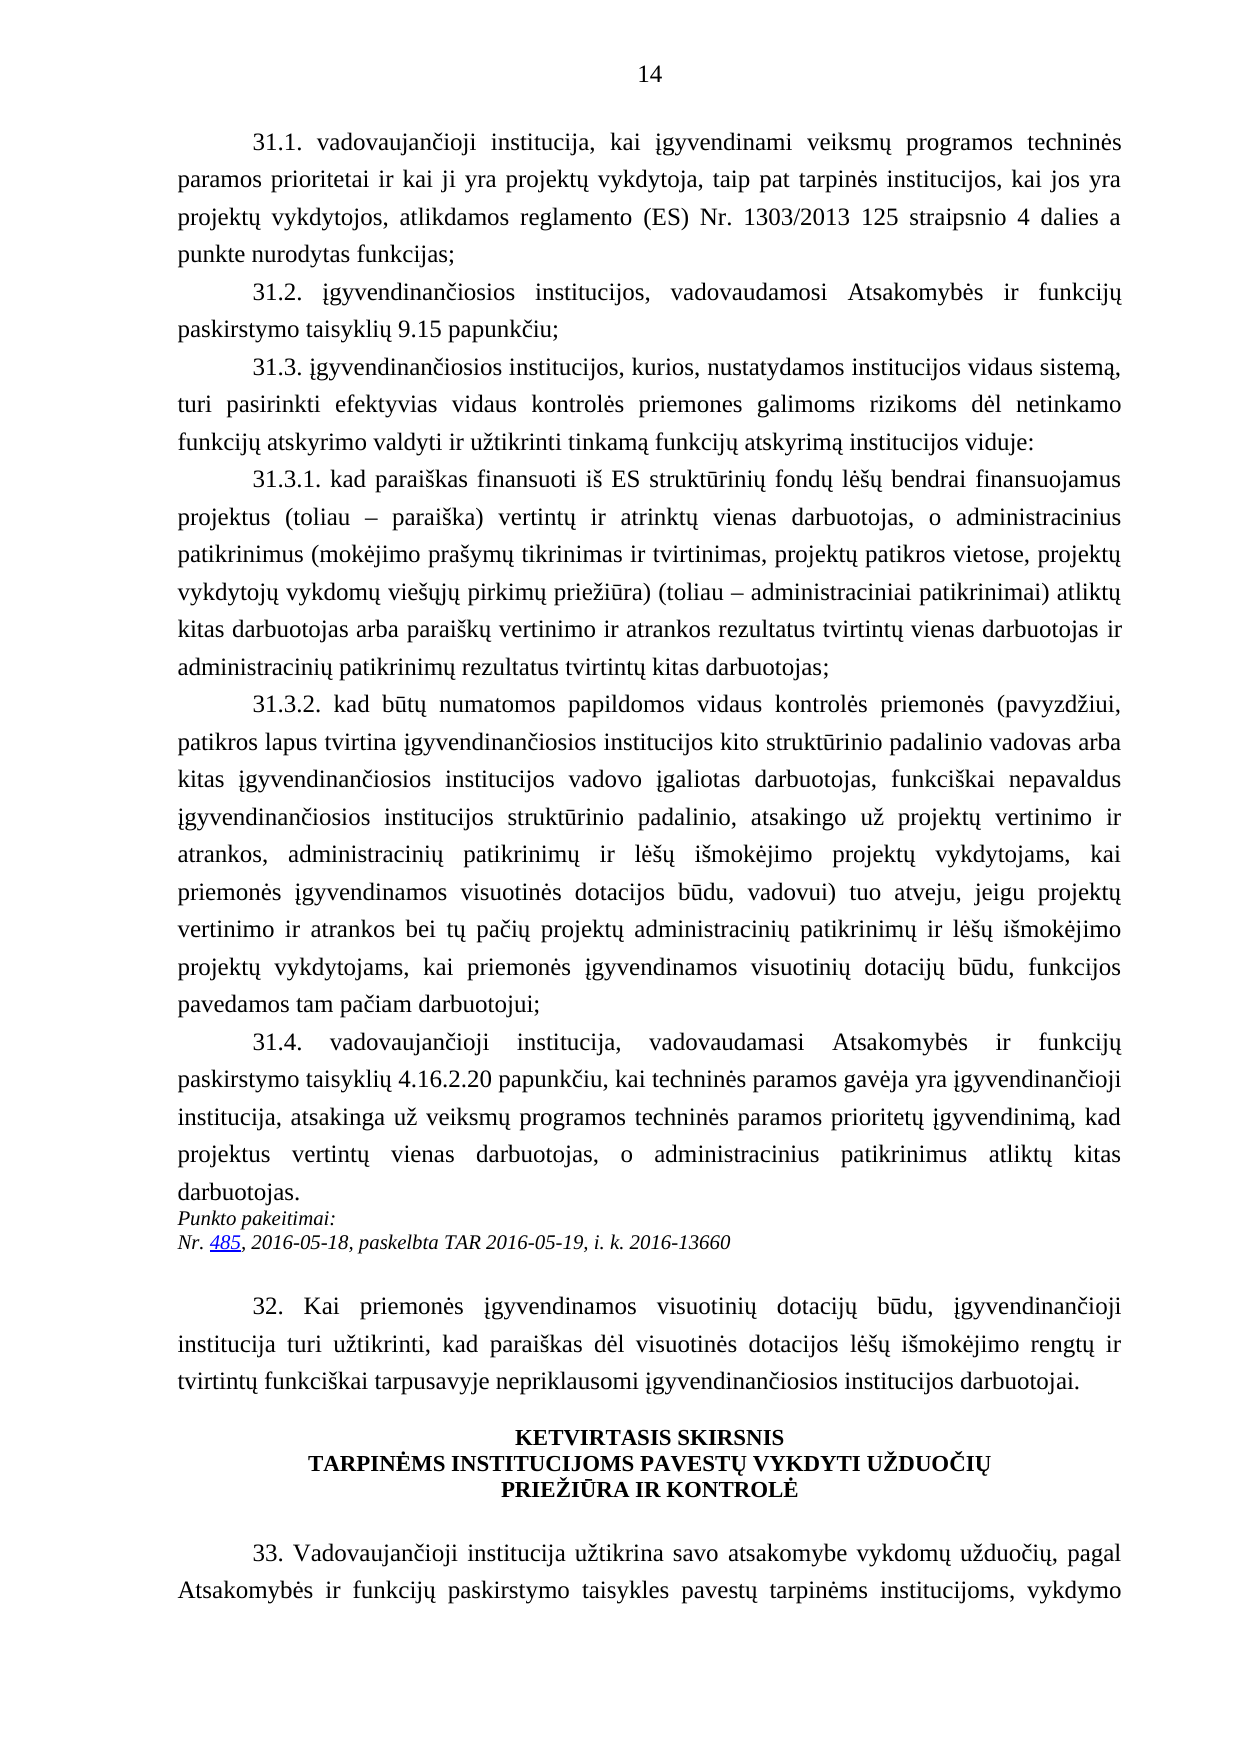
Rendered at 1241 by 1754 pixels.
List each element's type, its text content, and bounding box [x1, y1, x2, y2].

text 32. Kai priemonės įgyvendinamos visuotinių dotacijų būdu, įgyvendinančioji institucija turi užtikrinti, kad paraiškas dėl visuotinės dotacijos lėšų išmokėjimo rengtų ir tvirtintų funkciškai tarpusavyje nepriklausomi įgyvendinančiosios institucijos darbuotojai. [177, 1282, 1122, 1395]
text Nr. 485, 2016-05-18, paskelbta TAR 2016-05-19, i. k. 2016-13660 [177, 1230, 1122, 1254]
text 31.1. vadovaujančioji institucija, kai įgyvendinami veiksmų programos techninės paramos prioritetai ir kai ji yra projektų vykdytoja, taip pat tarpinės institucijos, kai jos yra projektų vykdytojos, atlikdamos reglamento (ES) Nr. 1303/2013 125 straipsnio 4 dalies a punkte nurodytas funkcijas; [177, 118, 1122, 268]
text PRIEŽIŪRA IR KONTROLĖ [177, 1476, 1122, 1503]
text 31.4. vadovaujančioji institucija, vadovaudamasi Atsakomybės ir funkcijų paskirstymo taisyklių 4.16.2.20 papunkčiu, kai techninės paramos gavėja yra įgyvendinančioji institucija, atsakinga už veiksmų programos techninės paramos prioritetų įgyvendinimą, kad projektus vertintų vienas darbuotojas, o administracinius patikrinimus atliktų kitas darbuotojas. [177, 1018, 1122, 1206]
text 31.3. įgyvendinančiosios institucijos, kurios, nustatydamos institucijos vidaus sistemą, turi pasirinkti efektyvias vidaus kontrolės priemones galimoms rizikoms dėl netinkamo funkcijų atskyrimo valdyti ir užtikrinti tinkamą funkcijų atskyrimą institucijos viduje: [177, 343, 1122, 456]
text 31.3.1. kad paraiškas finansuoti iš ES struktūrinių fondų lėšų bendrai finansuojamus projektus (toliau – paraiška) vertintų ir atrinktų vienas darbuotojas, o administracinius patikrinimus (mokėjimo prašymų tikrinimas ir tvirtinimas, projektų patikros vietose, projektų vykdytojų vykdomų viešųjų pirkimų priežiūra) (toliau – administraciniai patikrinimai) atliktų kitas darbuotojas arba paraiškų vertinimo ir atrankos rezultatus tvirtintų vienas darbuotojas ir administracinių patikrinimų rezultatus tvirtintų kitas darbuotojas; [177, 456, 1122, 681]
text 33. Vadovaujančioji institucija užtikrina savo atsakomybe vykdomų užduočių, pagal Atsakomybės ir funkcijų paskirstymo taisykles pavestų tarpinėms institucijoms, vykdymo [177, 1529, 1122, 1604]
subtitle KETVIRTASIS SKIRSNIS [177, 1424, 1122, 1450]
text TARPINĖMS INSTITUCIJOMS PAVESTŲ VYKDYTI UŽDUOČIŲ [177, 1450, 1122, 1476]
text Punkto pakeitimai: [177, 1206, 1122, 1230]
text 31.3.2. kad būtų numatomos papildomos vidaus kontrolės priemonės (pavyzdžiui, patikros lapus tvirtina įgyvendinančiosios institucijos kito struktūrinio padalinio vadovas arba kitas įgyvendinančiosios institucijos vadovo įgaliotas darbuotojas, funkciškai nepavaldus įgyvendinančiosios institucijos struktūrinio padalinio, atsakingo už projektų vertinimo ir atrankos, administracinių patikrinimų ir lėšų išmokėjimo projektų vykdytojams, kai priemonės įgyvendinamos visuotinės dotacijos būdu, vadovui) tuo atveju, jeigu projektų vertinimo ir atrankos bei tų pačių projektų administracinių patikrinimų ir lėšų išmokėjimo projektų vykdytojams, kai priemonės įgyvendinamos visuotinių dotacijų būdu, funkcijos pavedamos tam pačiam darbuotojui; [177, 681, 1122, 1018]
text 31.2. įgyvendinančiosios institucijos, vadovaudamosi Atsakomybės ir funkcijų paskirstymo taisyklių 9.15 papunkčiu; [177, 268, 1122, 343]
